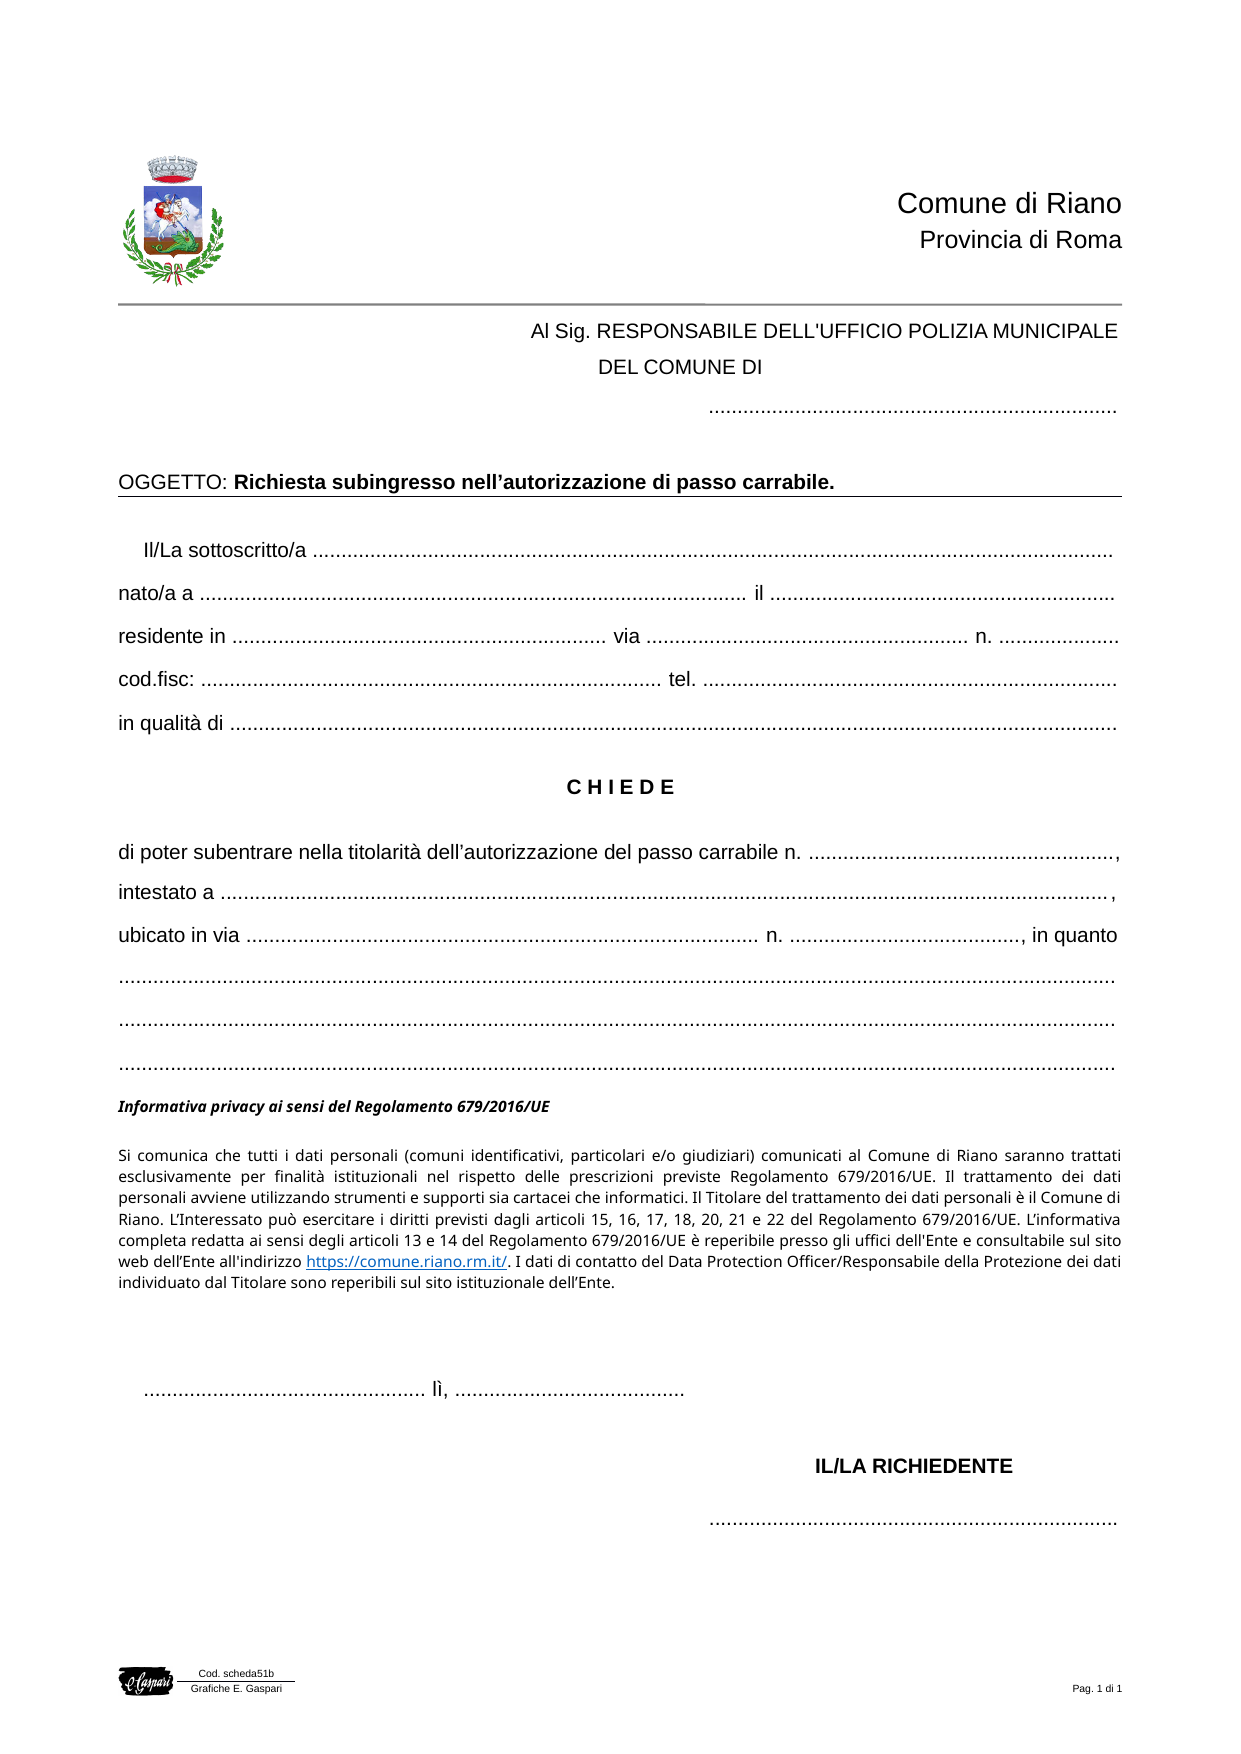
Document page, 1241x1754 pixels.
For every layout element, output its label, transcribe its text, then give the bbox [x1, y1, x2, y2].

picture [118, 1666, 174, 1696]
text Comune di Riano [224, 186, 1122, 220]
text ....................................................................... [708, 391, 1122, 419]
text ubicato in via ......................................................................................... n. ........................................, in quanto ............................................................................................................................................................................. [118, 919, 1122, 989]
text nato/a a ............................................................................................... il ............................................................ [118, 577, 1122, 606]
text Il/La sottoscritto/a ........................................................................................................................................... [118, 534, 1122, 563]
text Al Sig. RESPONSABILE DELL'UFFICIO POLIZIA MUNICIPALE [531, 319, 1122, 343]
text DEL COMUNE DI [598, 354, 1122, 378]
text C H I E D E [118, 775, 1122, 799]
text Informativa privacy ai sensi del Regolamento 679/2016/UE [118, 1096, 1122, 1117]
text IL/LA RICHIEDENTE [706, 1454, 1122, 1478]
text residente in ................................................................. via ........................................................ n. ..................... [118, 620, 1122, 649]
text di poter subentrare nella titolarità dell’autorizzazione del passo carrabile n. ....................................................., intestato a .........................................................................................................................................................., [118, 836, 1122, 905]
text in qualità di .......................................................................................................................................................... [118, 707, 1122, 735]
text Si comunica che tutti i dati personali (comuni identificativi, particolari e/o giudiziari) comunicati al Comune di Riano saranno trattati esclusivamente per finalità istituzionali nel rispetto delle prescrizioni previste Regolamento 679/2016/UE. Il trattamento dei dati personali avviene utilizzando strumenti e supporti sia cartacei che informatici. Il Titolare del trattamento dei dati personali è il Comune di Riano. L’Interessato può esercitare i diritti previsti dagli articoli 15, 16, 17, 18, 20, 21 e 22 del Regolamento 679/2016/UE. L’informativa completa redatta ai sensi degli articoli 13 e 14 del Regolamento 679/2016/UE è reperibile presso gli uffici dell'Ente e consultabile sul sito web dell’Ente all'indirizzo https://comune.riano.rm.it/. I dati di contatto del Data Protection Officer/Responsabile della Protezione dei dati individuato dal Titolare sono reperibili sul sito istituzionale dell’Ente. [118, 1123, 1122, 1293]
text ............................................................................................................................................................................. [118, 1047, 1122, 1075]
text ....................................................................... [706, 1502, 1122, 1530]
text Provincia di Roma [224, 225, 1122, 253]
text ............................................................................................................................................................................. [118, 1003, 1122, 1032]
text ................................................. lì, ........................................ [143, 1373, 1122, 1402]
picture [122, 155, 224, 287]
text cod.fisc: ................................................................................ tel. ........................................................................ [118, 663, 1122, 692]
text OGGETTO: Richiesta subingresso nell’autorizzazione di passo carrabile. [118, 469, 1122, 496]
